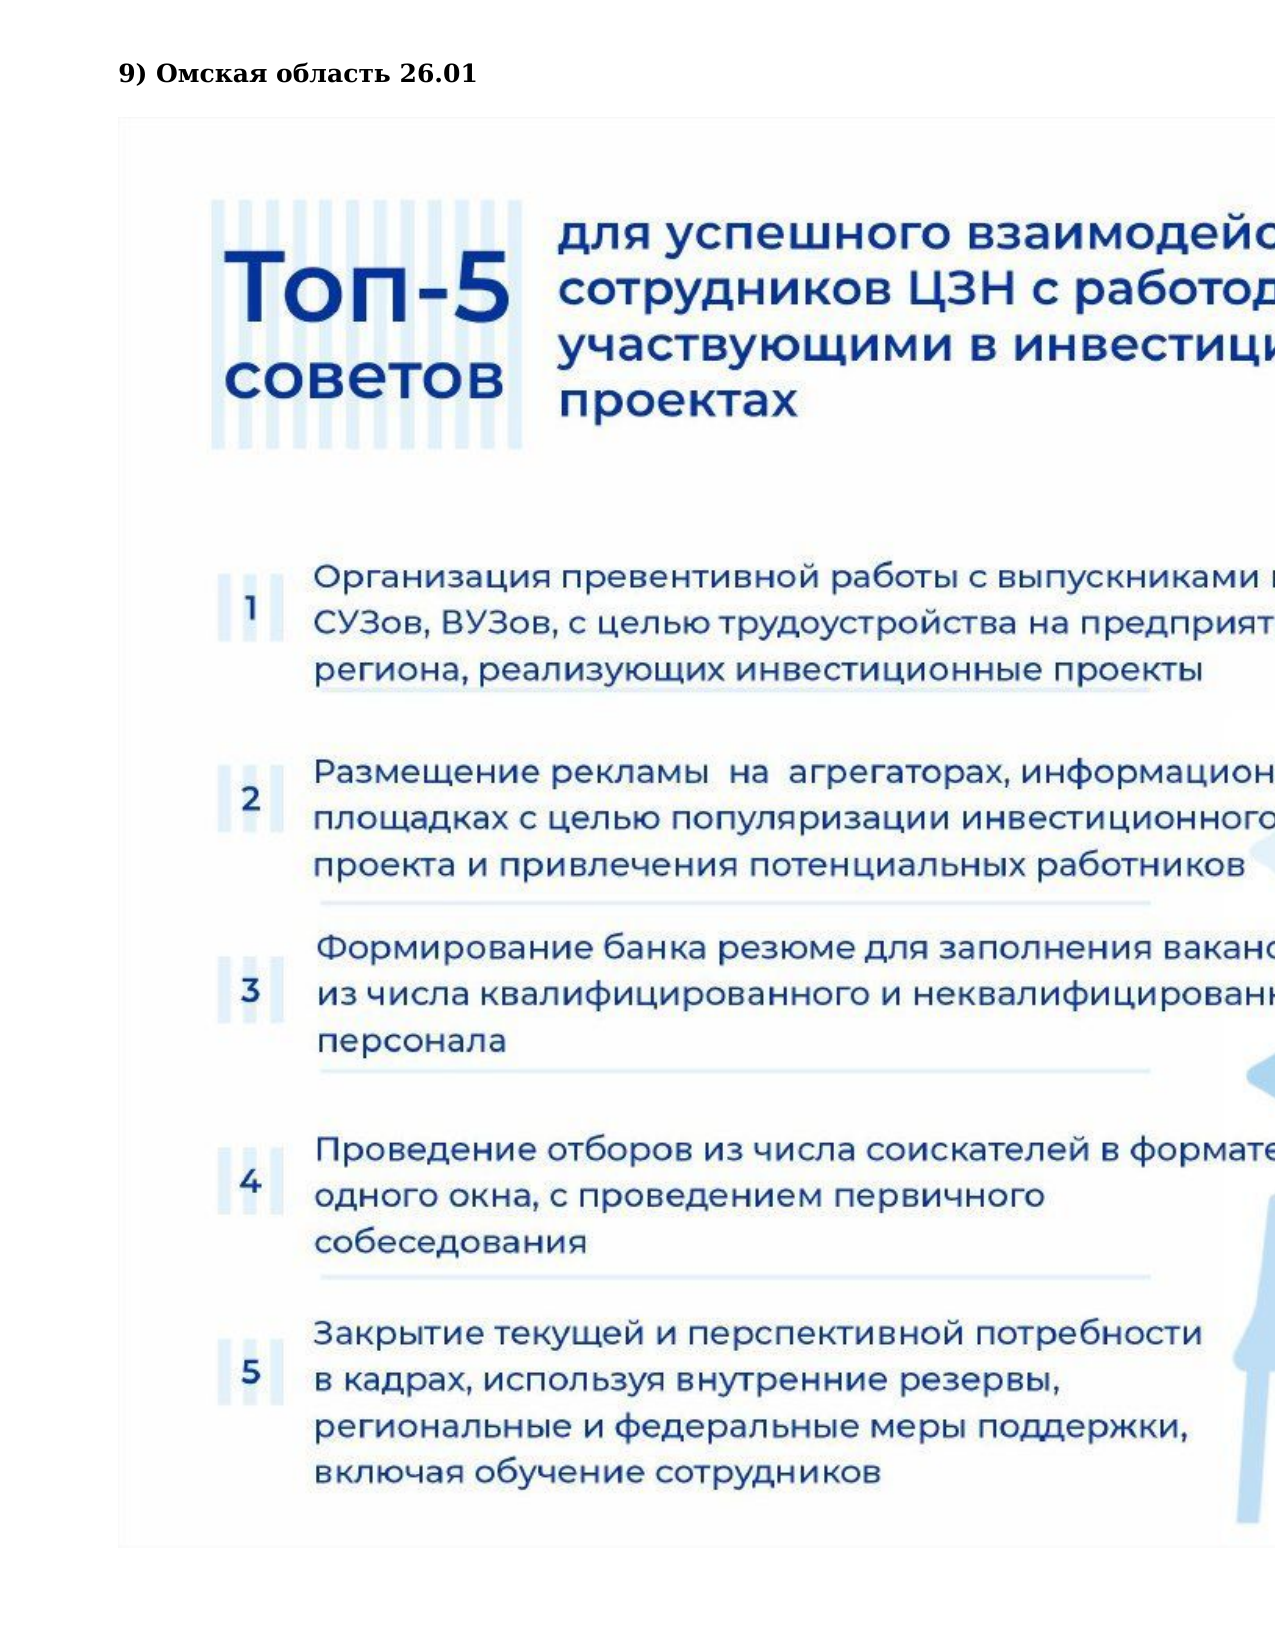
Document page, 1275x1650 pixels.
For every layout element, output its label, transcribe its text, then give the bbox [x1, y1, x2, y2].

text 9) Омская область 26.01 [118, 59, 1216, 88]
picture [118, 117, 1275, 1548]
